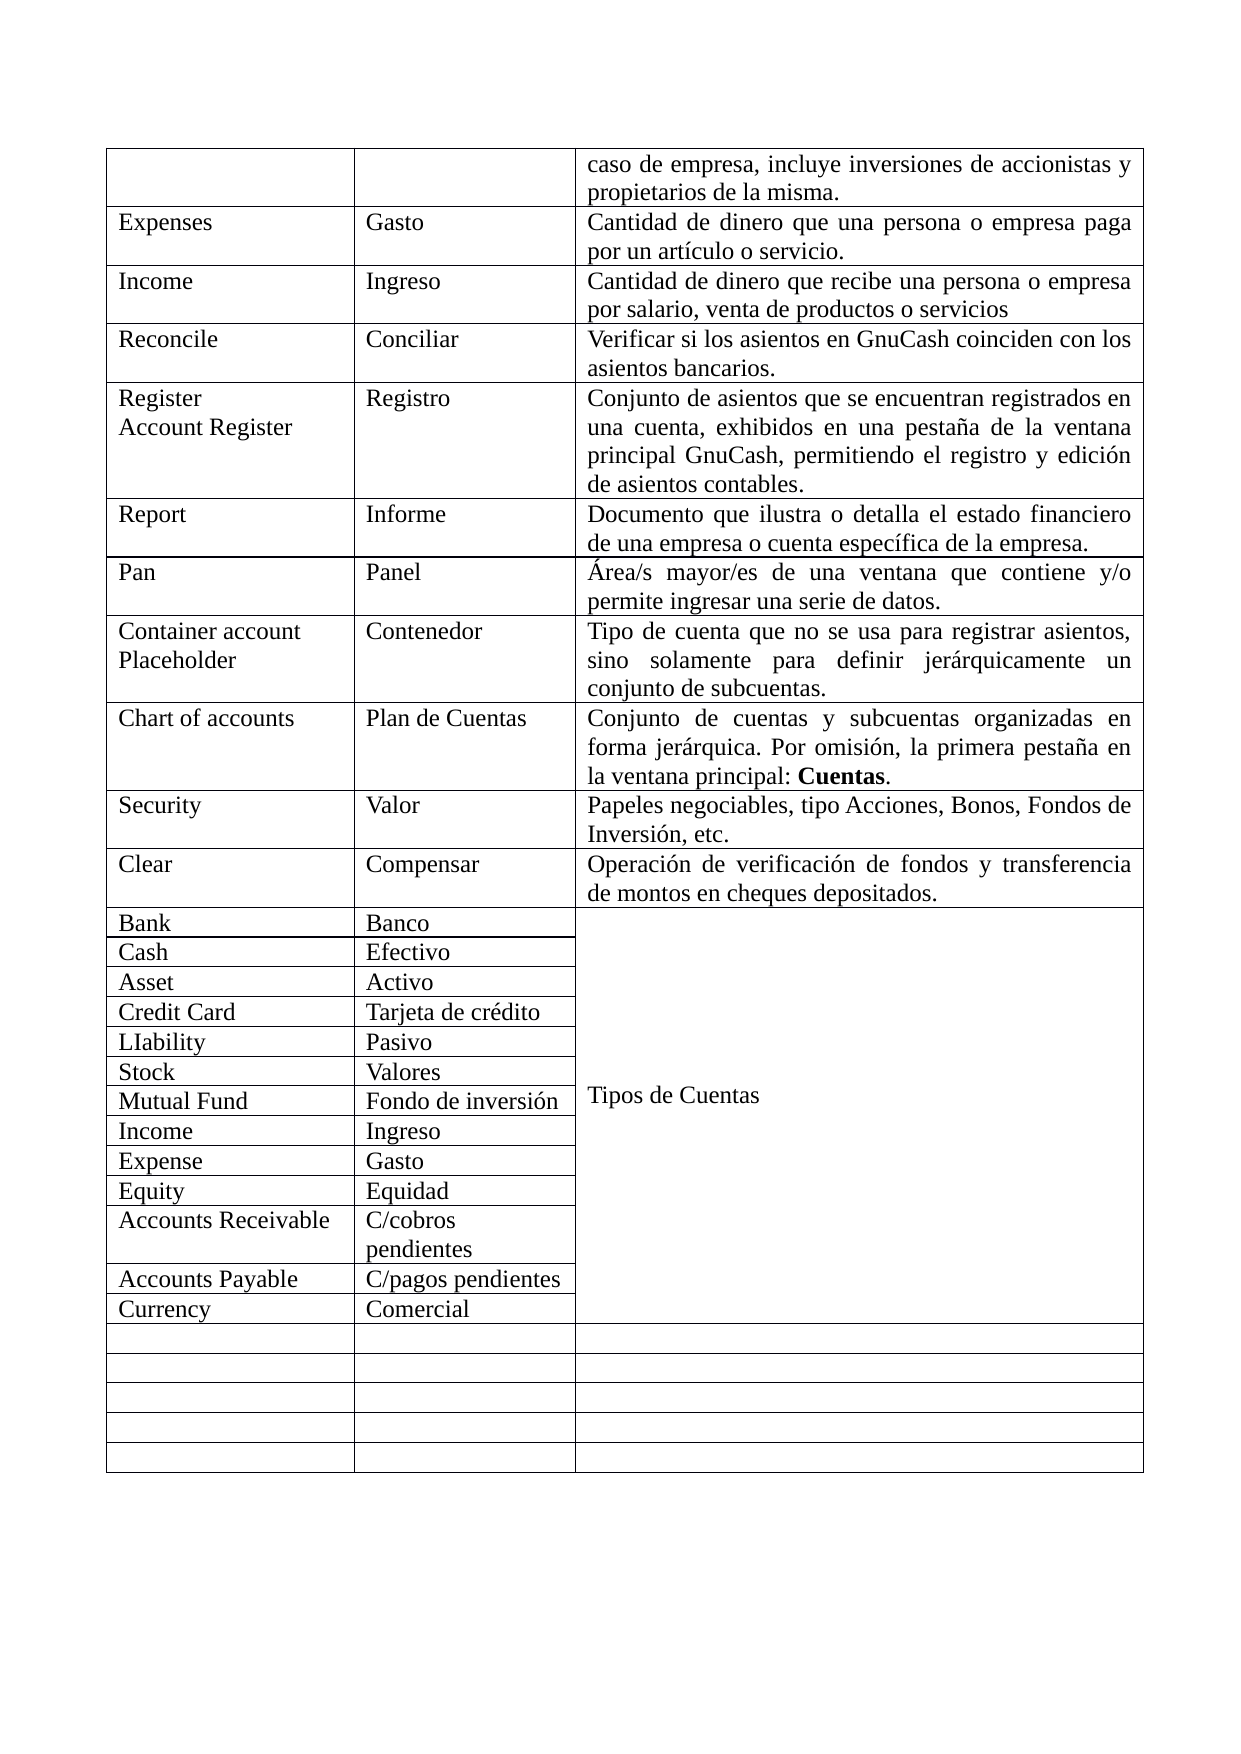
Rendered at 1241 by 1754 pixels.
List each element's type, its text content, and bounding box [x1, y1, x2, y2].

table_cell Security [107, 791, 354, 848]
table_cell Plan de Cuentas [355, 703, 575, 789]
table_cell Tipos de Cuentas [576, 908, 1143, 1323]
table_cell [355, 1354, 575, 1382]
table_cell Cash [107, 938, 354, 966]
table_cell [576, 1443, 1143, 1472]
table_cell Expenses [107, 207, 354, 265]
table_cell [107, 1383, 354, 1412]
table_cell C/cobros pendientes [355, 1206, 575, 1263]
table_cell [107, 1443, 354, 1472]
table_cell Pan [107, 558, 354, 615]
table_cell Bank [107, 908, 354, 936]
table_cell Accounts Receivable [107, 1206, 354, 1263]
table_cell [355, 1413, 575, 1442]
table_cell caso de empresa, incluye inversiones de accionistas y propietarios de la misma. [576, 149, 1143, 206]
table_cell Currency [107, 1294, 354, 1323]
table_cell Banco [355, 908, 575, 936]
table_cell [355, 1443, 575, 1472]
table_cell Verificar si los asientos en GnuCash coinciden con los asientos bancarios. [576, 324, 1143, 382]
table_cell [107, 1324, 354, 1352]
table_cell Comercial [355, 1294, 575, 1323]
table_cell Conjunto de cuentas y subcuentas organizadas en forma jerárquica. Por omisión, la primera pestaña en la ventana principal: Cuentas. [576, 703, 1143, 789]
table_cell Cantidad de dinero que una persona o empresa paga por un artículo o servicio. [576, 207, 1143, 265]
table_cell Report [107, 499, 354, 556]
table_cell Panel [355, 558, 575, 615]
table_cell Chart of accounts [107, 703, 354, 789]
table_cell Área/s mayor/es de una ventana que contiene y/o permite ingresar una serie de datos. [576, 558, 1143, 615]
table_cell Activo [355, 967, 575, 996]
table_cell Tipo de cuenta que no se usa para registrar asientos, sino solamente para definir jerárquicamente un conjunto de subcuentas. [576, 616, 1143, 702]
table_cell Valor [355, 791, 575, 848]
table_cell Ingreso [355, 266, 575, 323]
table_cell Valores [355, 1057, 575, 1085]
table_cell Equidad [355, 1176, 575, 1204]
table_cell Contenedor [355, 616, 575, 702]
table_cell [576, 1413, 1143, 1442]
table_cell Reconcile [107, 324, 354, 382]
table_cell [355, 1324, 575, 1352]
table_cell Compensar [355, 849, 575, 907]
table_cell Cantidad de dinero que recibe una persona o empresa por salario, venta de productos o servicios [576, 266, 1143, 323]
table_cell Efectivo [355, 938, 575, 966]
table_cell Registro [355, 383, 575, 498]
table_cell [355, 1383, 575, 1412]
table_cell [355, 149, 575, 206]
table_cell Ingreso [355, 1116, 575, 1145]
table_cell Conciliar [355, 324, 575, 382]
table_cell [576, 1354, 1143, 1382]
table_cell Gasto [355, 207, 575, 265]
table_cell [576, 1324, 1143, 1352]
table_cell [576, 1383, 1143, 1412]
table_cell Clear [107, 849, 354, 907]
table_cell Credit Card [107, 997, 354, 1026]
table_cell LIability [107, 1027, 354, 1056]
table_cell Accounts Payable [107, 1264, 354, 1293]
table_cell Operación de verificación de fondos y transferencia de montos en cheques depositados. [576, 849, 1143, 907]
table_cell Pasivo [355, 1027, 575, 1056]
table_cell Mutual Fund [107, 1086, 354, 1115]
table_cell Informe [355, 499, 575, 556]
table_cell Register Account Register [107, 383, 354, 498]
table_cell [107, 149, 354, 206]
table_cell Fondo de inversión [355, 1086, 575, 1115]
table_cell Documento que ilustra o detalla el estado financiero de una empresa o cuenta específica de la empresa. [576, 499, 1143, 556]
table_cell Equity [107, 1176, 354, 1204]
table_cell [107, 1354, 354, 1382]
table_cell Tarjeta de crédito [355, 997, 575, 1026]
table_cell Papeles negociables, tipo Acciones, Bonos, Fondos de Inversión, etc. [576, 791, 1143, 848]
table_cell Conjunto de asientos que se encuentran registrados en una cuenta, exhibidos en una pestaña de la ventana principal GnuCash, permitiendo el registro y edición de asientos contables. [576, 383, 1143, 498]
table_cell C/pagos pendientes [355, 1264, 575, 1293]
table_cell Expense [107, 1146, 354, 1175]
table_cell Income [107, 1116, 354, 1145]
table_cell [107, 1413, 354, 1442]
table_cell Stock [107, 1057, 354, 1085]
table_cell Asset [107, 967, 354, 996]
table_cell Income [107, 266, 354, 323]
table_cell Gasto [355, 1146, 575, 1175]
table_cell Container account Placeholder [107, 616, 354, 702]
